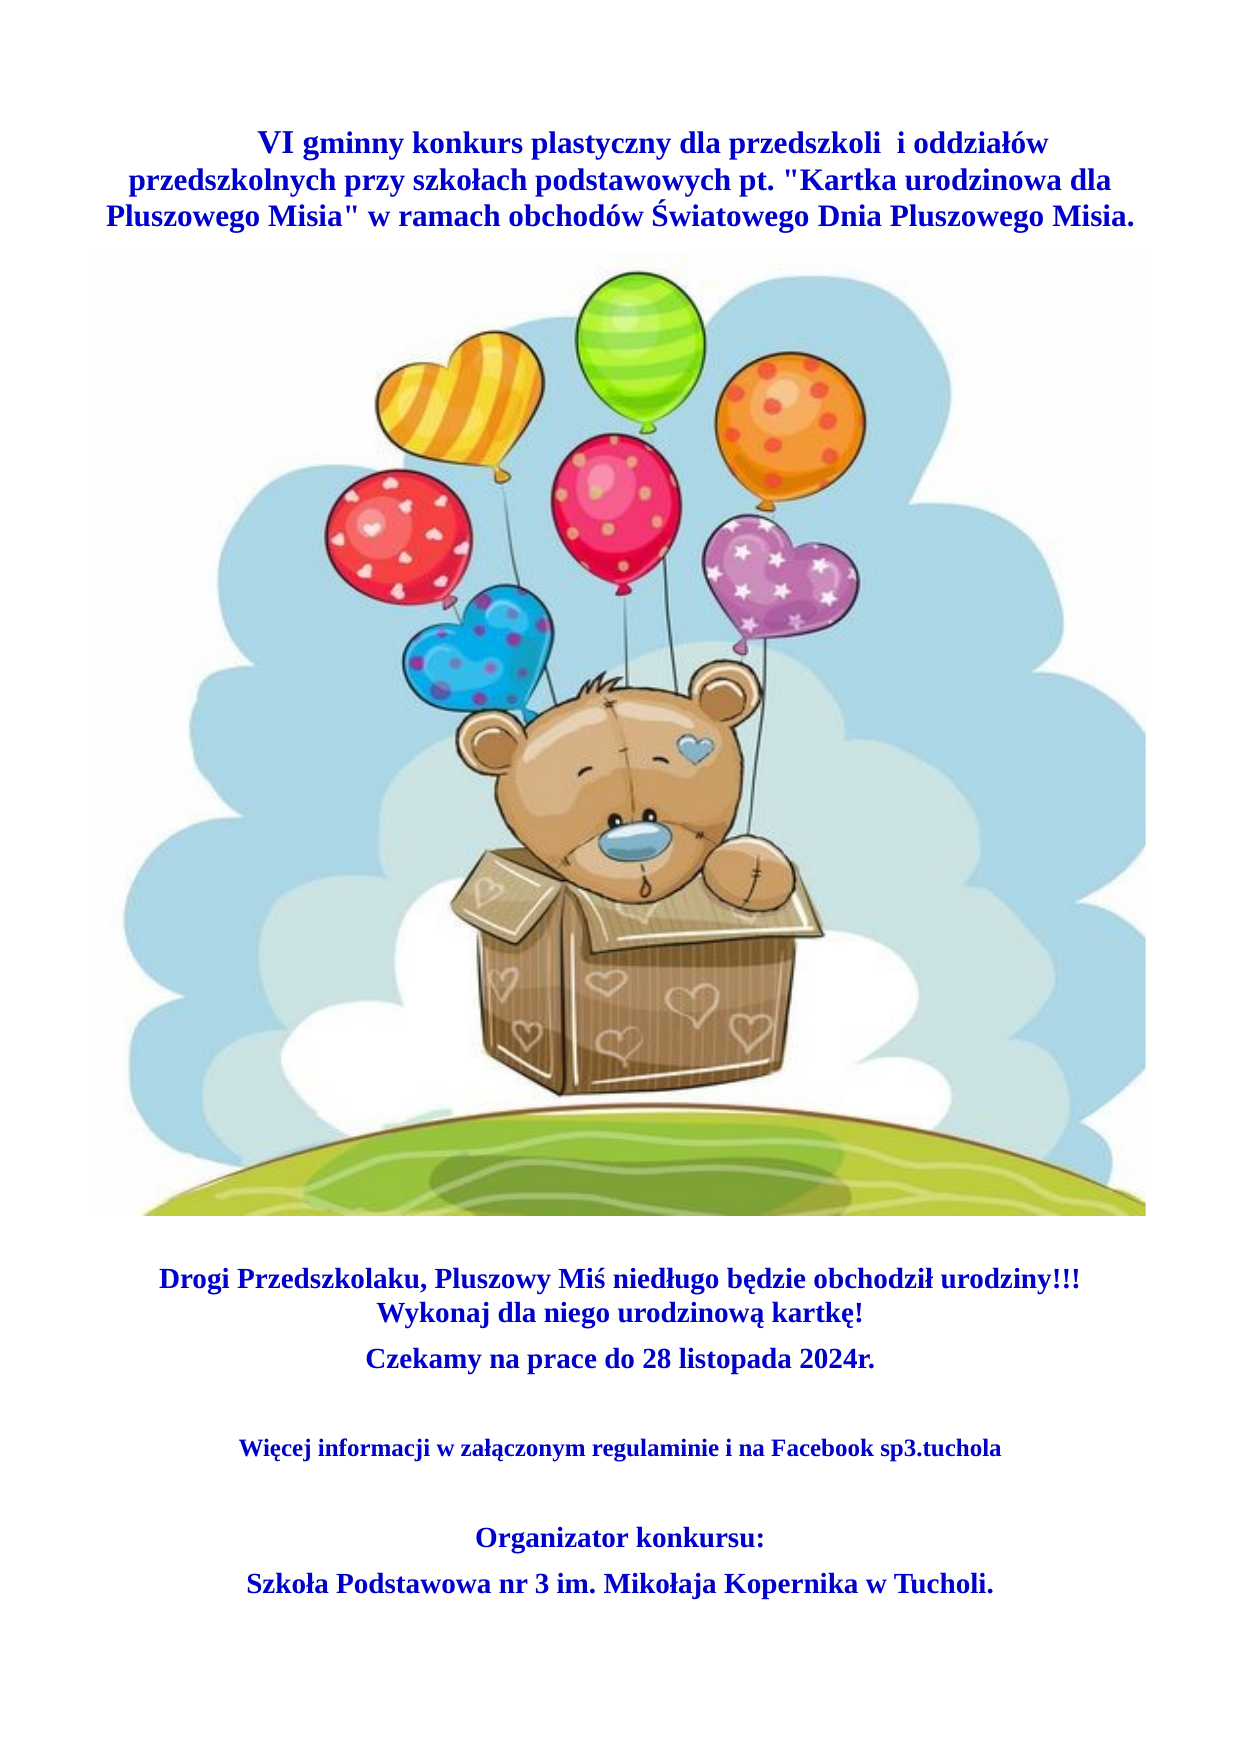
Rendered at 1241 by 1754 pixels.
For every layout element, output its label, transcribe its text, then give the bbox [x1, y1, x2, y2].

text Drogi Przedszkolaku, Pluszowy Miś niedługo będzie obchodził urodziny!!! Wykonaj dla niego urodzinową kartkę! [94, 1261, 1146, 1328]
text VI gminny konkurs plastyczny dla przedszkoli i oddziałów przedszkolnych przy szkołach podstawowych pt. "Kartka urodzinowa dla Pluszowego Misia" w ramach obchodów Światowego Dnia Pluszowego Misia. [94, 123, 1146, 233]
text Czekamy na prace do 28 listopada 2024r. [94, 1341, 1146, 1374]
text Organizator konkursu: [94, 1520, 1146, 1554]
text Więcej informacji w załączonym regulaminie i na Facebook sp3.tuchola [94, 1433, 1146, 1462]
text Szkoła Podstawowa nr 3 im. Mikołaja Kopernika w Tucholi. [94, 1566, 1146, 1600]
picture [94, 253, 1146, 1216]
